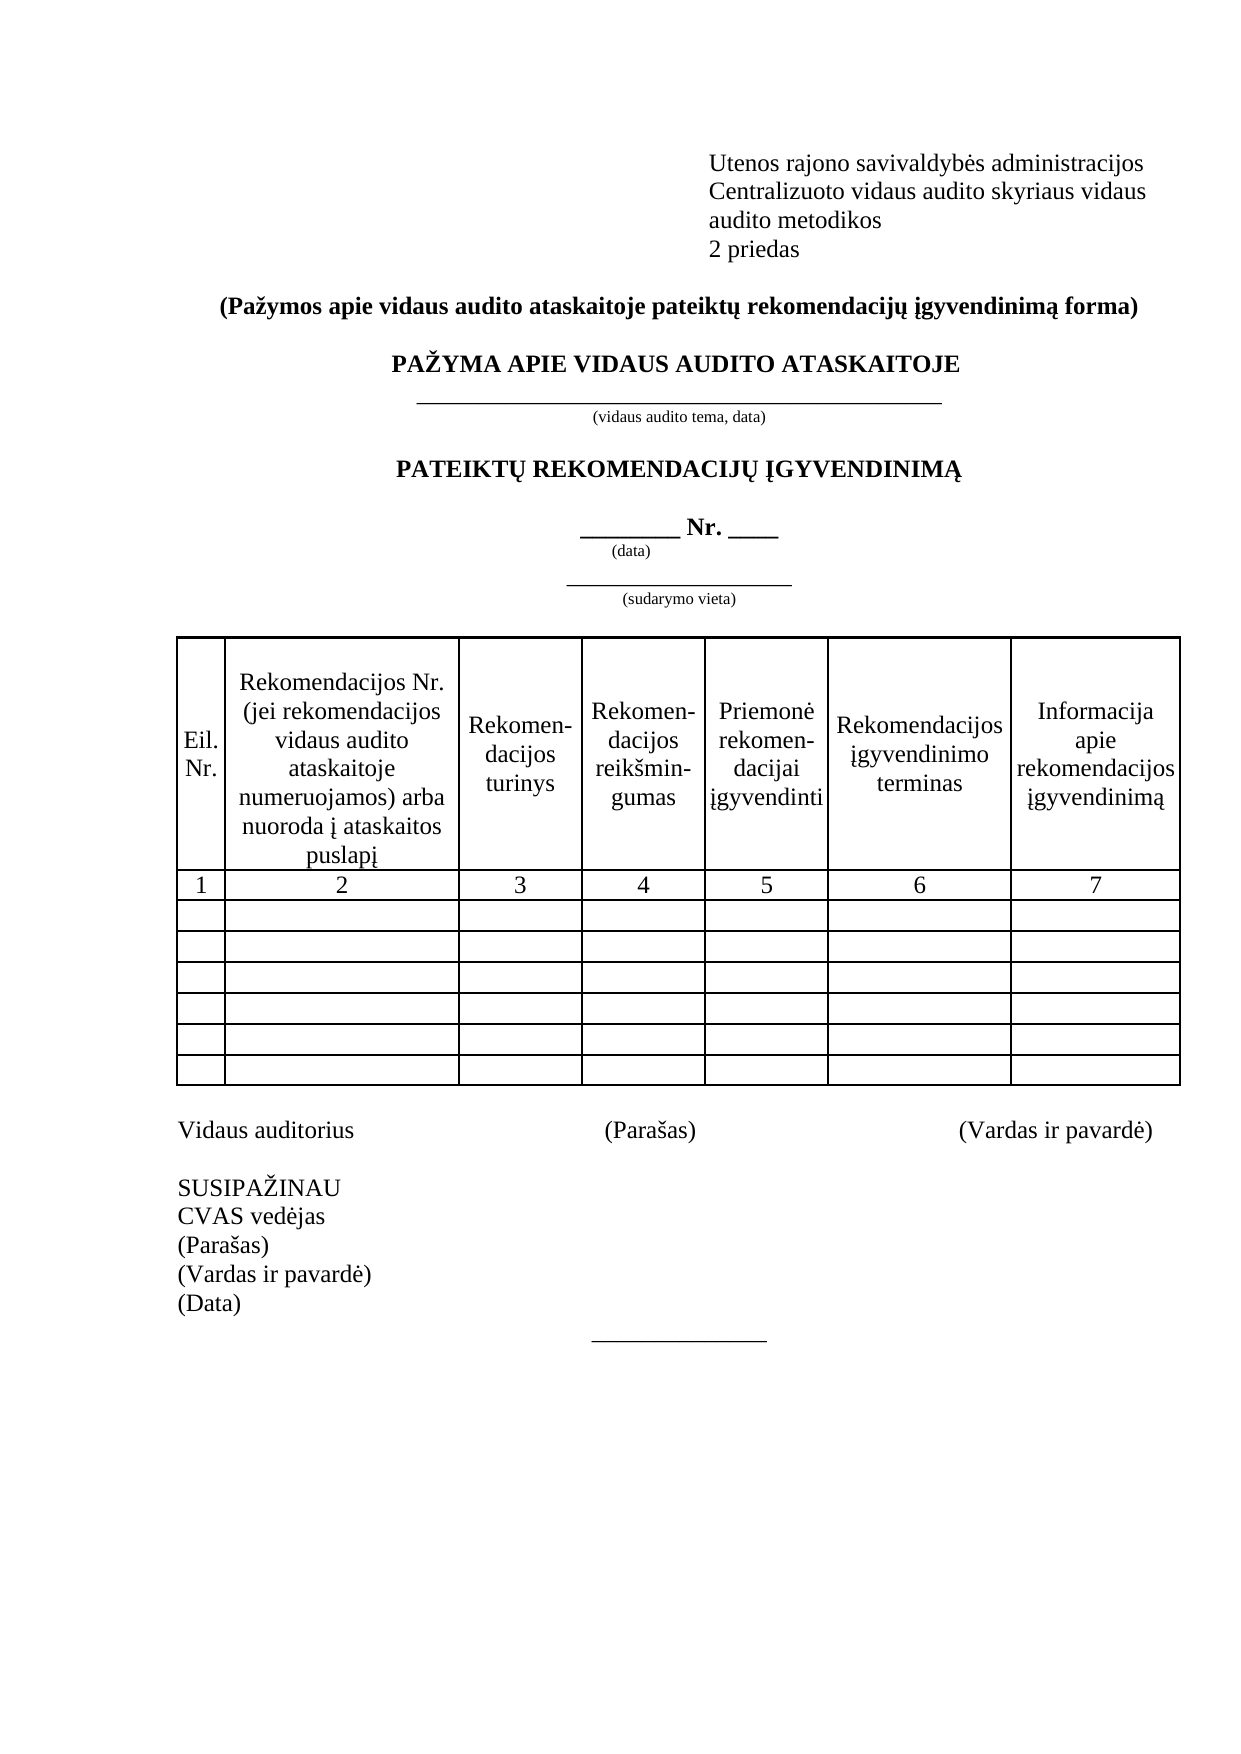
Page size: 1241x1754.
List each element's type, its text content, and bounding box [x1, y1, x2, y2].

table_cell [1012, 1025, 1179, 1053]
table_cell [1012, 963, 1179, 992]
table_cell [178, 1056, 224, 1084]
text SUSIPAŽINAU [177, 1173, 1181, 1201]
text Utenos rajono savivaldybės administracijos Centralizuoto vidaus audito skyriaus vidaus audito metodikos [709, 148, 1181, 234]
table_cell 1 [178, 871, 224, 899]
table_cell [226, 932, 458, 961]
table_cell [226, 1056, 458, 1084]
table_cell [706, 994, 827, 1023]
table_header Eil. Nr. [178, 639, 224, 868]
table_cell [829, 1025, 1010, 1053]
table_cell 6 [829, 871, 1010, 899]
table_cell [226, 901, 458, 930]
text __________________ [177, 560, 1181, 588]
table_header Rekomendacijos įgyvendinimo terminas [829, 639, 1010, 868]
table_header Rekomen- dacijos reikšmin-gumas [583, 639, 704, 868]
table_cell [460, 1056, 581, 1084]
table_cell [706, 1056, 827, 1084]
table_cell [583, 932, 704, 961]
text PATEIKTŲ REKOMENDACIJŲ ĮGYVENDINIMĄ [177, 454, 1181, 483]
text ________ Nr. ____ [177, 512, 1181, 541]
table_cell 7 [1012, 871, 1179, 899]
table_header Rekomen- dacijos turinys [460, 639, 581, 868]
table_cell [226, 1025, 458, 1053]
text PAŽYMA APIE VIDAUS AUDITO ATASKAITOJE [177, 349, 1181, 378]
table_cell [583, 901, 704, 930]
table_cell 2 [226, 871, 458, 899]
table_header Rekomendacijos Nr. (jei rekomendacijos vidaus audito ataskaitoje numeruojamos) arba nuoroda į ataskaitos puslapį [226, 639, 458, 868]
table_cell [706, 901, 827, 930]
text (Pažymos apie vidaus audito ataskaitoje pateiktų rekomendacijų įgyvendinimą forma) [177, 291, 1181, 320]
table_cell [829, 1056, 1010, 1084]
table_cell 3 [460, 871, 581, 899]
text __________________________________________ [177, 378, 1181, 406]
table_cell [1012, 932, 1179, 961]
text 2 priedas [709, 234, 1181, 263]
text Vidaus auditorius (Parašas) (Vardas ir pavardė) [177, 1115, 1181, 1144]
table_cell [583, 1025, 704, 1053]
text (Parašas) [177, 1230, 1181, 1259]
table_cell [1012, 1056, 1179, 1084]
table_cell [460, 901, 581, 930]
table_cell [460, 963, 581, 992]
table_cell [829, 994, 1010, 1023]
table_cell [460, 1025, 581, 1053]
text (vidaus audito tema, data) [177, 406, 1181, 426]
table_cell [226, 994, 458, 1023]
table_cell [1012, 994, 1179, 1023]
table_cell [583, 963, 704, 992]
text (Vardas ir pavardė) [177, 1259, 1181, 1288]
table_cell 4 [583, 871, 704, 899]
table_cell [1012, 901, 1179, 930]
table_cell [583, 994, 704, 1023]
table_cell 5 [706, 871, 827, 899]
text (Data) [177, 1288, 1181, 1316]
table_cell [460, 932, 581, 961]
table_cell [706, 932, 827, 961]
table_cell [829, 963, 1010, 992]
table_cell [706, 1025, 827, 1053]
text (sudarymo vieta) [177, 588, 1181, 608]
table_cell [178, 901, 224, 930]
table_cell [178, 932, 224, 961]
table_cell [829, 932, 1010, 961]
text ______________ [177, 1316, 1181, 1345]
table_cell [178, 994, 224, 1023]
table_cell [178, 1025, 224, 1053]
table_cell [226, 963, 458, 992]
table_header Priemonė rekomen- dacijai įgyvendinti [706, 639, 827, 868]
text (data) [177, 541, 1181, 560]
table_cell [460, 994, 581, 1023]
table_cell [583, 1056, 704, 1084]
text CVAS vedėjas [177, 1201, 1181, 1230]
table_cell [178, 963, 224, 992]
table_cell [829, 901, 1010, 930]
table_header Informacija apie rekomendacijos įgyvendinimą [1012, 639, 1179, 868]
table_cell [706, 963, 827, 992]
